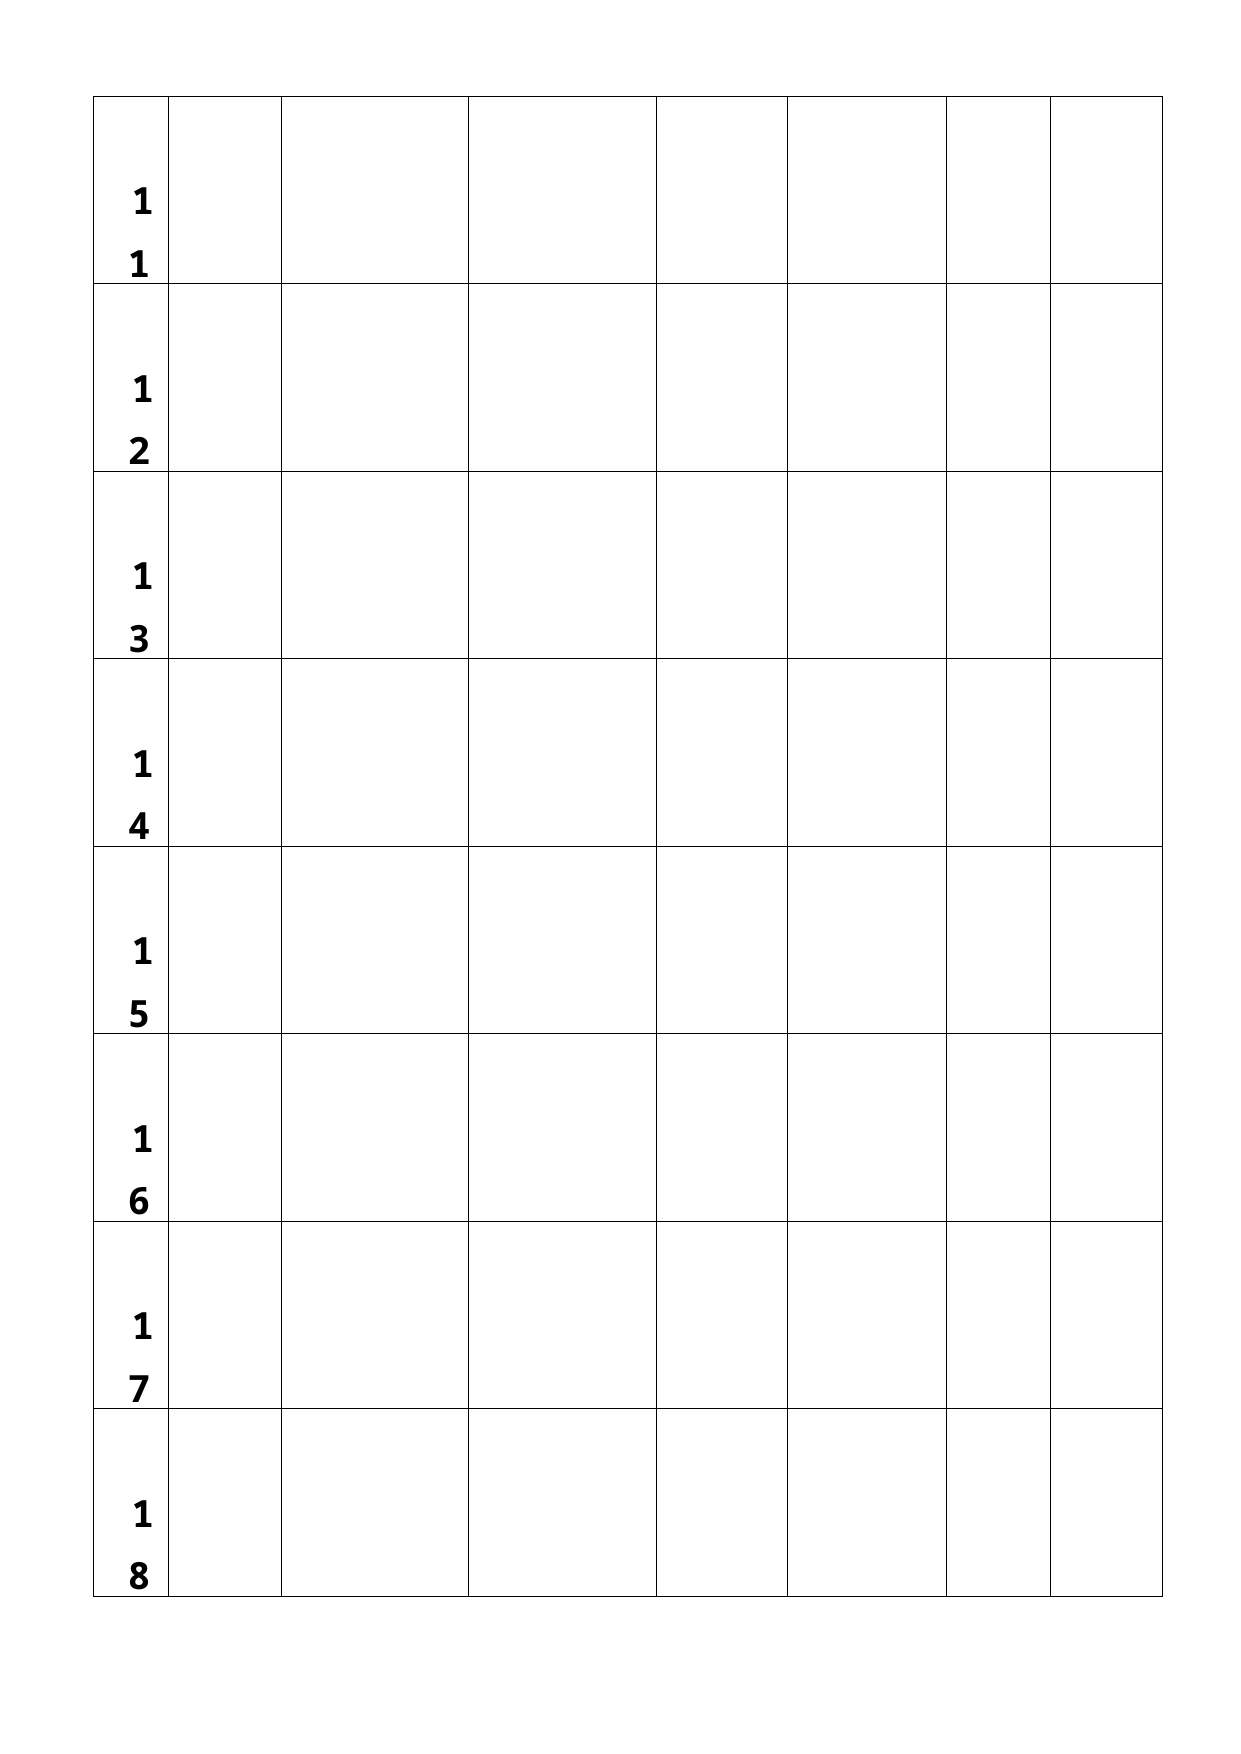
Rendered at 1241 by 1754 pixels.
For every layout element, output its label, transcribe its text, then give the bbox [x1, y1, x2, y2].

table_cell [657, 659, 787, 846]
table_cell [788, 1034, 946, 1221]
table_cell [469, 284, 656, 471]
table_cell [788, 1222, 946, 1408]
table_cell [469, 1222, 656, 1408]
table_cell [282, 1034, 468, 1221]
table_cell [469, 1034, 656, 1221]
table_cell [788, 659, 946, 846]
table_cell 18 [94, 1409, 168, 1596]
table_cell [169, 1034, 281, 1221]
table_cell [657, 284, 787, 471]
table_cell 12 [94, 284, 168, 471]
table_cell 11 [94, 97, 168, 283]
table_cell 16 [94, 1034, 168, 1221]
table_cell [169, 659, 281, 846]
table_cell [947, 1409, 1050, 1596]
table_cell [1051, 847, 1162, 1033]
table_cell [657, 1034, 787, 1221]
table_cell [282, 284, 468, 471]
table_cell [282, 1409, 468, 1596]
table_cell [169, 284, 281, 471]
table_cell [947, 1034, 1050, 1221]
table_cell [282, 1222, 468, 1408]
table_cell [788, 472, 946, 658]
table_cell [657, 1222, 787, 1408]
table_cell [1051, 284, 1162, 471]
table_cell [788, 284, 946, 471]
table_cell [469, 847, 656, 1033]
table_cell [947, 659, 1050, 846]
table_cell [169, 1222, 281, 1408]
table_cell [469, 472, 656, 658]
table_cell [947, 97, 1050, 283]
table_cell [469, 659, 656, 846]
table_cell [657, 97, 787, 283]
table_cell [169, 472, 281, 658]
table_cell [469, 1409, 656, 1596]
table_cell [947, 1222, 1050, 1408]
table_cell [282, 659, 468, 846]
table_cell [282, 97, 468, 283]
table_cell [1051, 1222, 1162, 1408]
table_cell [788, 1409, 946, 1596]
table_cell [657, 1409, 787, 1596]
table_cell [169, 847, 281, 1033]
table_cell [788, 847, 946, 1033]
table_cell [1051, 659, 1162, 846]
table_cell [657, 472, 787, 658]
table_cell [657, 847, 787, 1033]
table_cell 17 [94, 1222, 168, 1408]
table_cell [1051, 1034, 1162, 1221]
table_cell [469, 97, 656, 283]
table_cell [947, 284, 1050, 471]
table_cell 13 [94, 472, 168, 658]
table_cell [282, 847, 468, 1033]
table_cell [947, 472, 1050, 658]
table_cell 14 [94, 659, 168, 846]
table_cell [1051, 472, 1162, 658]
table_cell [788, 97, 946, 283]
table_cell [169, 1409, 281, 1596]
table_cell [1051, 97, 1162, 283]
table_cell [1051, 1409, 1162, 1596]
table_cell [947, 847, 1050, 1033]
table_cell [282, 472, 468, 658]
table_cell [169, 97, 281, 283]
table_cell 15 [94, 847, 168, 1033]
